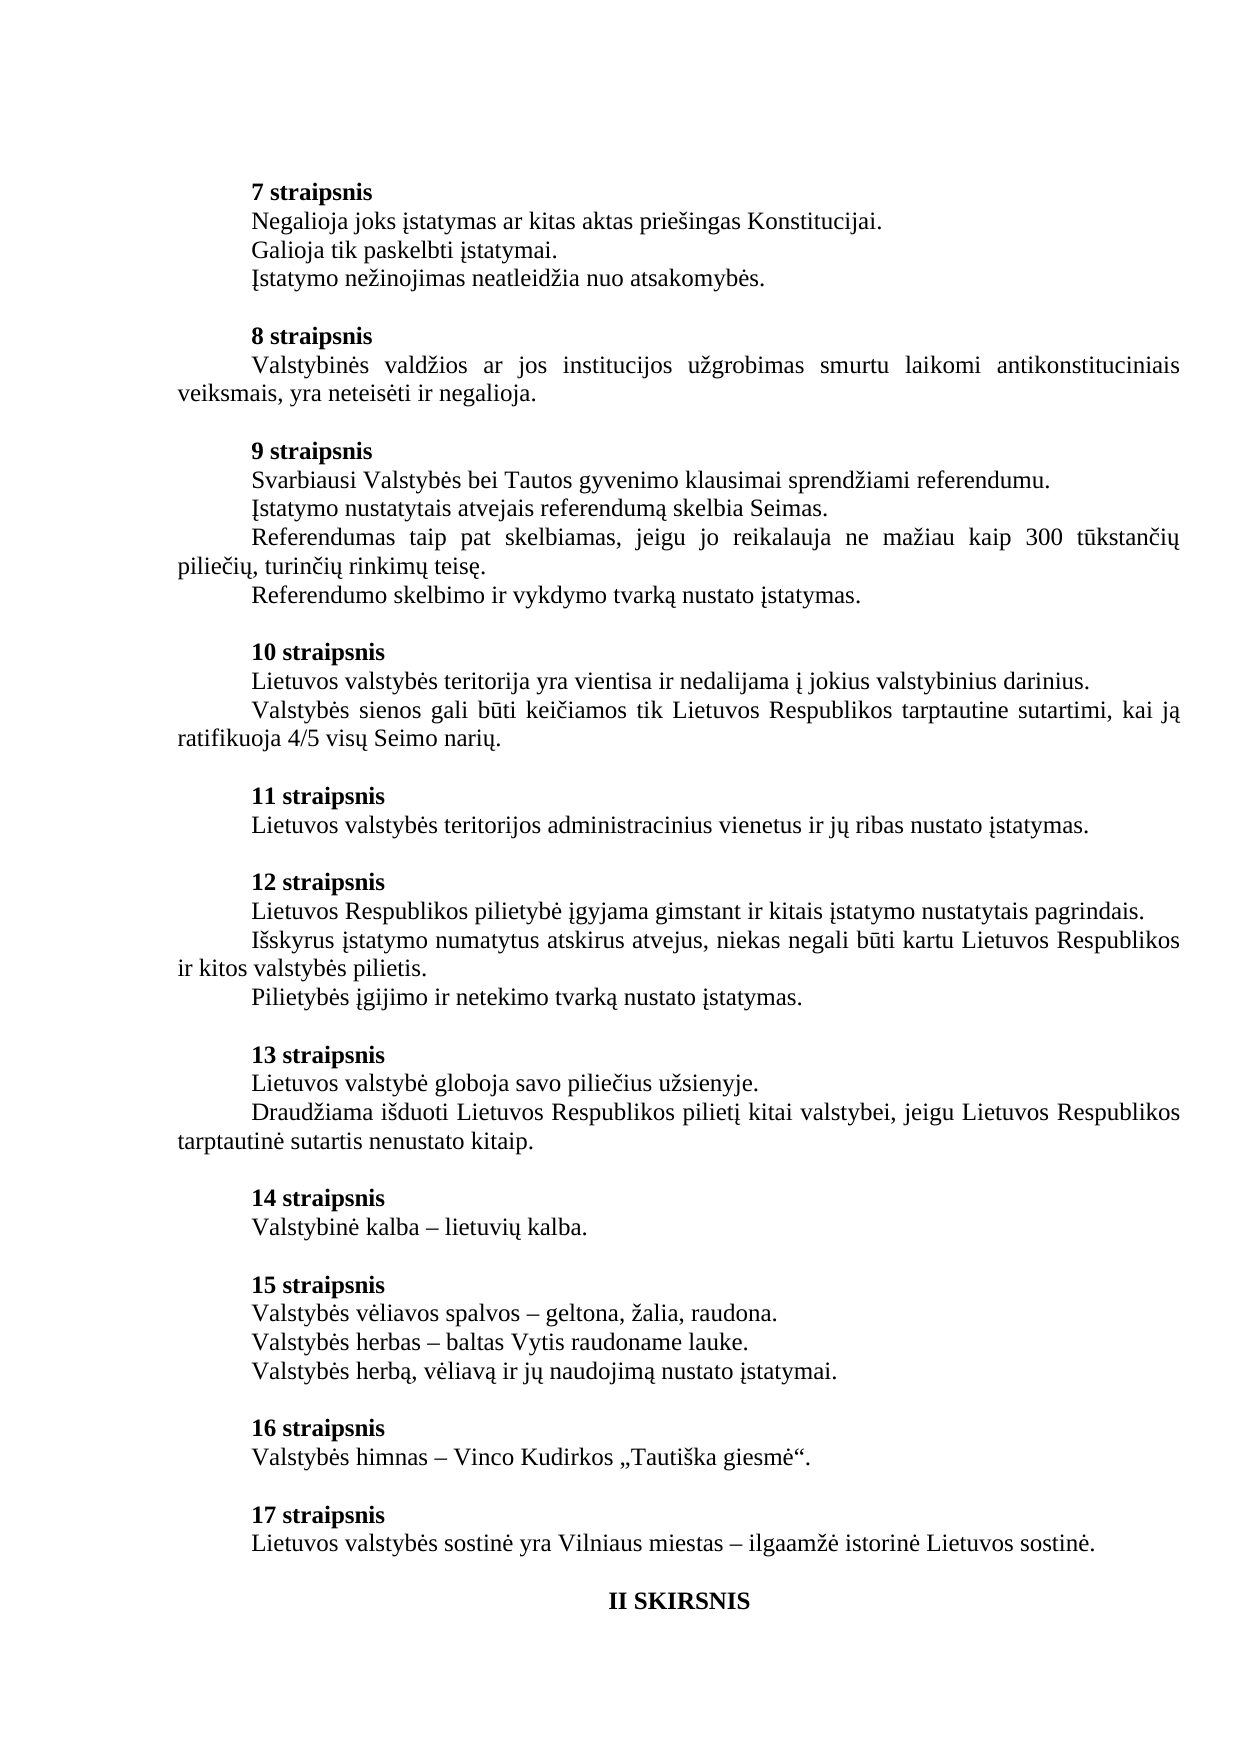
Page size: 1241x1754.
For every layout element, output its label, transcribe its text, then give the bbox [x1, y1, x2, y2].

text 16 straipsnis [177, 1413, 1181, 1442]
text Valstybinės valdžios ar jos institucijos užgrobimas smurtu laikomi antikonstituciniais veiksmais, yra neteisėti ir negalioja. [177, 350, 1181, 407]
text Valstybės vėliavos spalvos – geltona, žalia, raudona. [177, 1298, 1181, 1327]
text Galioja tik paskelbti įstatymai. [177, 235, 1181, 263]
text 15 straipsnis [177, 1270, 1181, 1298]
text 9 straipsnis [177, 436, 1181, 465]
text II SKIRSNIS [177, 1586, 1181, 1615]
text Lietuvos valstybės teritorija yra vientisa ir nedalijama į jokius valstybinius darinius. [177, 666, 1181, 695]
text 12 straipsnis [177, 867, 1181, 896]
text Išskyrus įstatymo numatytus atskirus atvejus, niekas negali būti kartu Lietuvos Respublikos ir kitos valstybės pilietis. [177, 925, 1181, 982]
text Negalioja joks įstatymas ar kitas aktas priešingas Konstitucijai. [177, 206, 1181, 235]
text Įstatymo nustatytais atvejais referendumą skelbia Seimas. [177, 493, 1181, 522]
text Lietuvos valstybės teritorijos administracinius vienetus ir jų ribas nustato įstatymas. [177, 810, 1181, 838]
text Lietuvos Respublikos pilietybė įgyjama gimstant ir kitais įstatymo nustatytais pagrindais. [177, 896, 1181, 925]
text Valstybinė kalba – lietuvių kalba. [177, 1212, 1181, 1241]
text Svarbiausi Valstybės bei Tautos gyvenimo klausimai sprendžiami referendumu. [177, 465, 1181, 493]
text 10 straipsnis [177, 637, 1181, 666]
text Referendumo skelbimo ir vykdymo tvarką nustato įstatymas. [177, 580, 1181, 608]
text Valstybės herbą, vėliavą ir jų naudojimą nustato įstatymai. [177, 1356, 1181, 1385]
text 8 straipsnis [177, 321, 1181, 350]
text Valstybės herbas – baltas Vytis raudoname lauke. [177, 1327, 1181, 1356]
text Pilietybės įgijimo ir netekimo tvarką nustato įstatymas. [177, 982, 1181, 1011]
text Įstatymo nežinojimas neatleidžia nuo atsakomybės. [177, 263, 1181, 292]
text Valstybės sienos gali būti keičiamos tik Lietuvos Respublikos tarptautine sutartimi, kai ją ratifikuoja 4/5 visų Seimo narių. [177, 695, 1181, 752]
text 11 straipsnis [177, 781, 1181, 810]
text Lietuvos valstybės sostinė yra Vilniaus miestas – ilgaamžė istorinė Lietuvos sostinė. [177, 1528, 1181, 1557]
text 17 straipsnis [177, 1500, 1181, 1528]
text Referendumas taip pat skelbiamas, jeigu jo reikalauja ne mažiau kaip 300 tūkstančių piliečių, turinčių rinkimų teisę. [177, 522, 1181, 580]
text Lietuvos valstybė globoja savo piliečius užsienyje. [177, 1068, 1181, 1097]
text 13 straipsnis [177, 1040, 1181, 1068]
text Draudžiama išduoti Lietuvos Respublikos pilietį kitai valstybei, jeigu Lietuvos Respublikos tarptautinė sutartis nenustato kitaip. [177, 1097, 1181, 1155]
text Valstybės himnas – Vinco Kudirkos „Tautiška giesmė“. [177, 1442, 1181, 1471]
text 14 straipsnis [177, 1183, 1181, 1212]
text 7 straipsnis [177, 177, 1181, 206]
